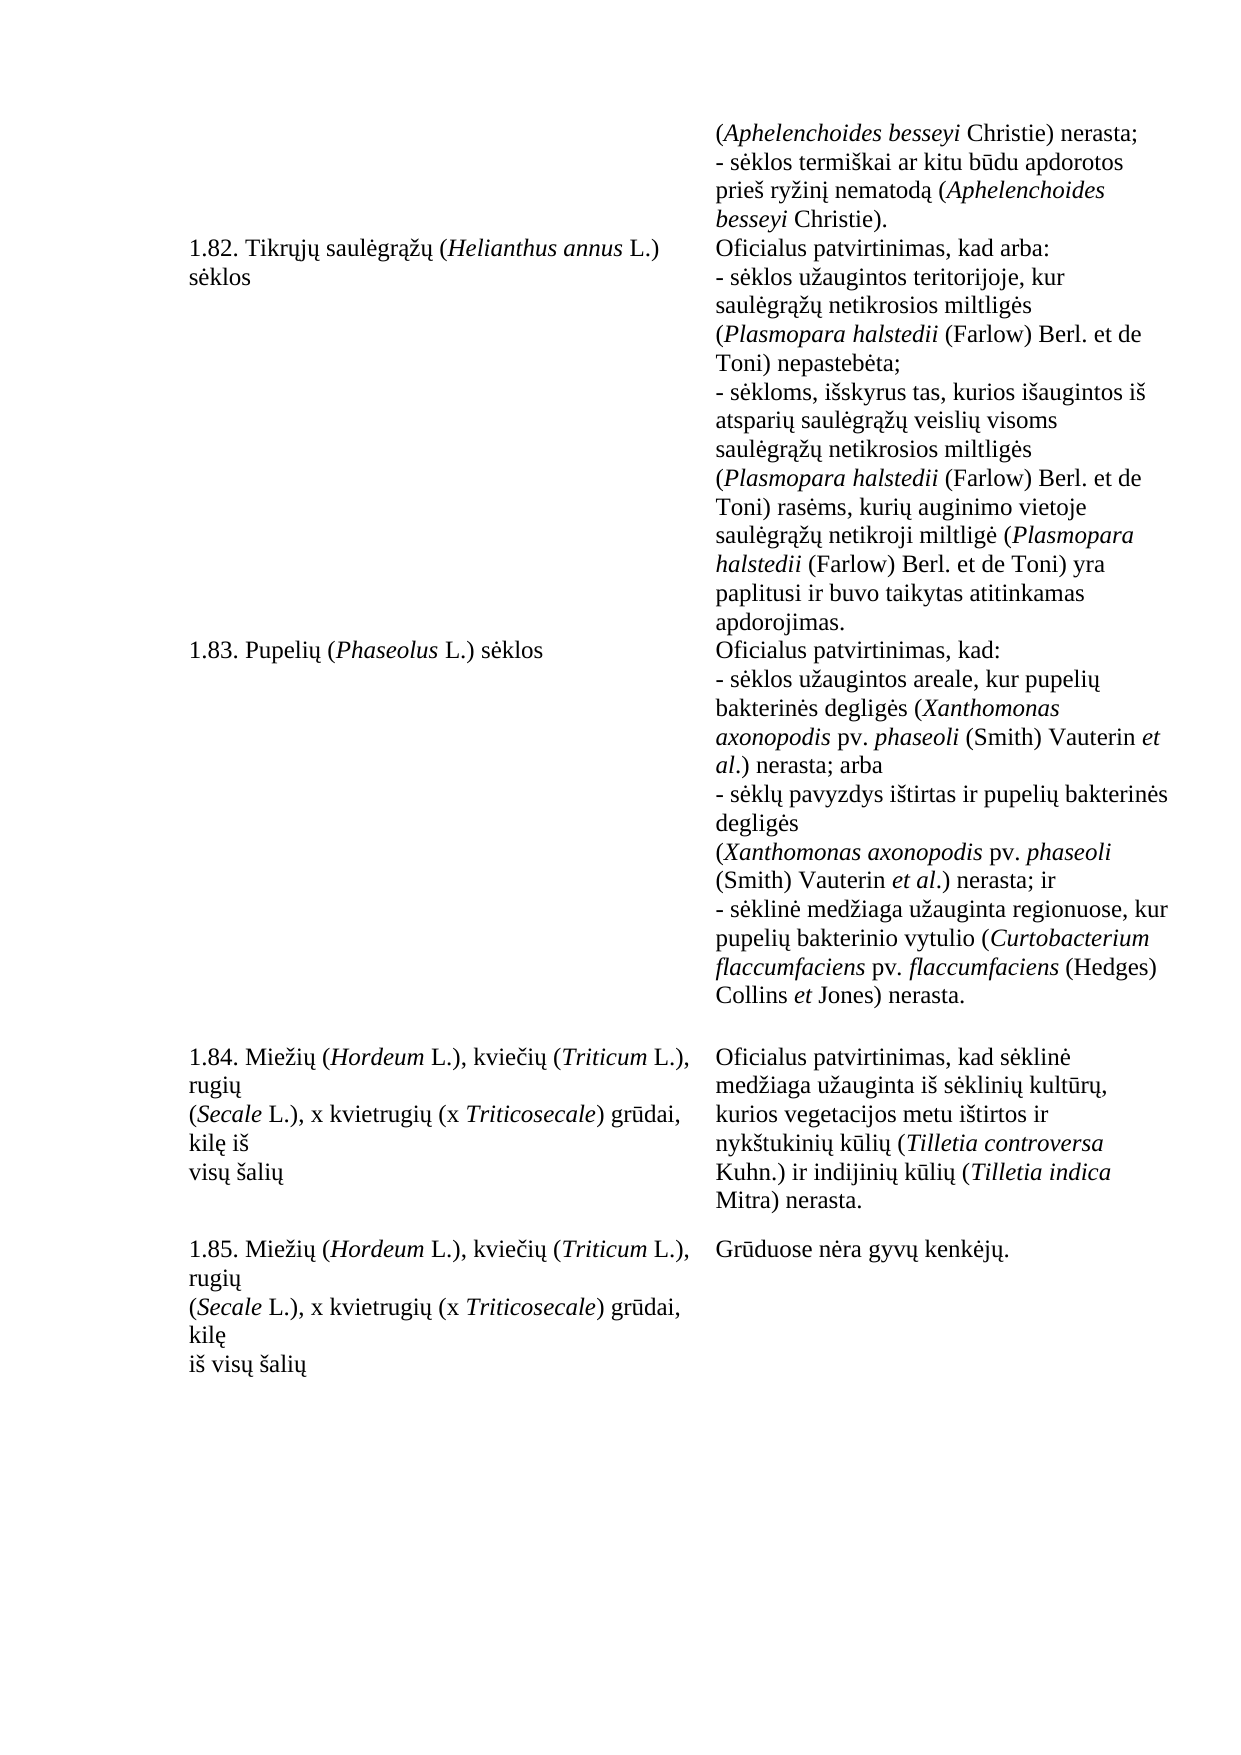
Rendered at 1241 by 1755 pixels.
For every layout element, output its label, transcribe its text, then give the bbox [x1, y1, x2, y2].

table_cell 1.84. Miežių (Hordeum L.), kviečių (Triticum L.), rugių (Secale L.), x kvietrugių (x Triticosecale) grūdai, kilę iš visų šalių [177, 1042, 704, 1234]
table_cell Oficialus patvirtinimas, kad sėklinė medžiaga užauginta iš sėklinių kultūrų, kurios vegetacijos metu ištirtos ir nykštukinių kūlių (Tilletia controversa Kuhn.) ir indijinių kūlių (Tilletia indica Mitra) nerasta. [704, 1042, 1181, 1234]
table_cell Grūduose nėra gyvų kenkėjų. [704, 1234, 1181, 1378]
table_cell Oficialus patvirtinimas, kad: - sėklos užaugintos areale, kur pupelių bakterinės degligės (Xanthomonas axonopodis pv. phaseoli (Smith) Vauterin et al.) nerasta; arba - sėklų pavyzdys ištirtas ir pupelių bakterinės degligės (Xanthomonas axonopodis pv. phaseoli (Smith) Vauterin et al.) nerasta; ir - sėklinė medžiaga užauginta regionuose, kur pupelių bakterinio vytulio (Curtobacterium flaccumfaciens pv. flaccumfaciens (Hedges) Collins et Jones) nerasta. [704, 636, 1181, 1042]
table_cell 1.83. Pupelių (Phaseolus L.) sėklos [177, 636, 704, 1042]
table_cell 1.85. Miežių (Hordeum L.), kviečių (Triticum L.), rugių (Secale L.), x kvietrugių (x Triticosecale) grūdai, kilę iš visų šalių [177, 1234, 704, 1378]
table_cell 1.82. Tikrųjų saulėgrąžų (Helianthus annus L.) sėklos [177, 233, 704, 636]
table_cell [177, 118, 704, 233]
table_cell Oficialus patvirtinimas, kad arba: - sėklos užaugintos teritorijoje, kur saulėgrąžų netikrosios miltligės (Plasmopara halstedii (Farlow) Berl. et de Toni) nepastebėta; - sėkloms, išskyrus tas, kurios išaugintos iš atsparių saulėgrąžų veislių visoms saulėgrąžų netikrosios miltligės (Plasmopara halstedii (Farlow) Berl. et de Toni) rasėms, kurių auginimo vietoje saulėgrąžų netikroji miltligė (Plasmopara halstedii (Farlow) Berl. et de Toni) yra paplitusi ir buvo taikytas atitinkamas apdorojimas. [704, 233, 1181, 636]
table_cell (Aphelenchoides besseyi Christie) nerasta; - sėklos termiškai ar kitu būdu apdorotos prieš ryžinį nematodą (Aphelenchoides besseyi Christie). [704, 118, 1181, 233]
